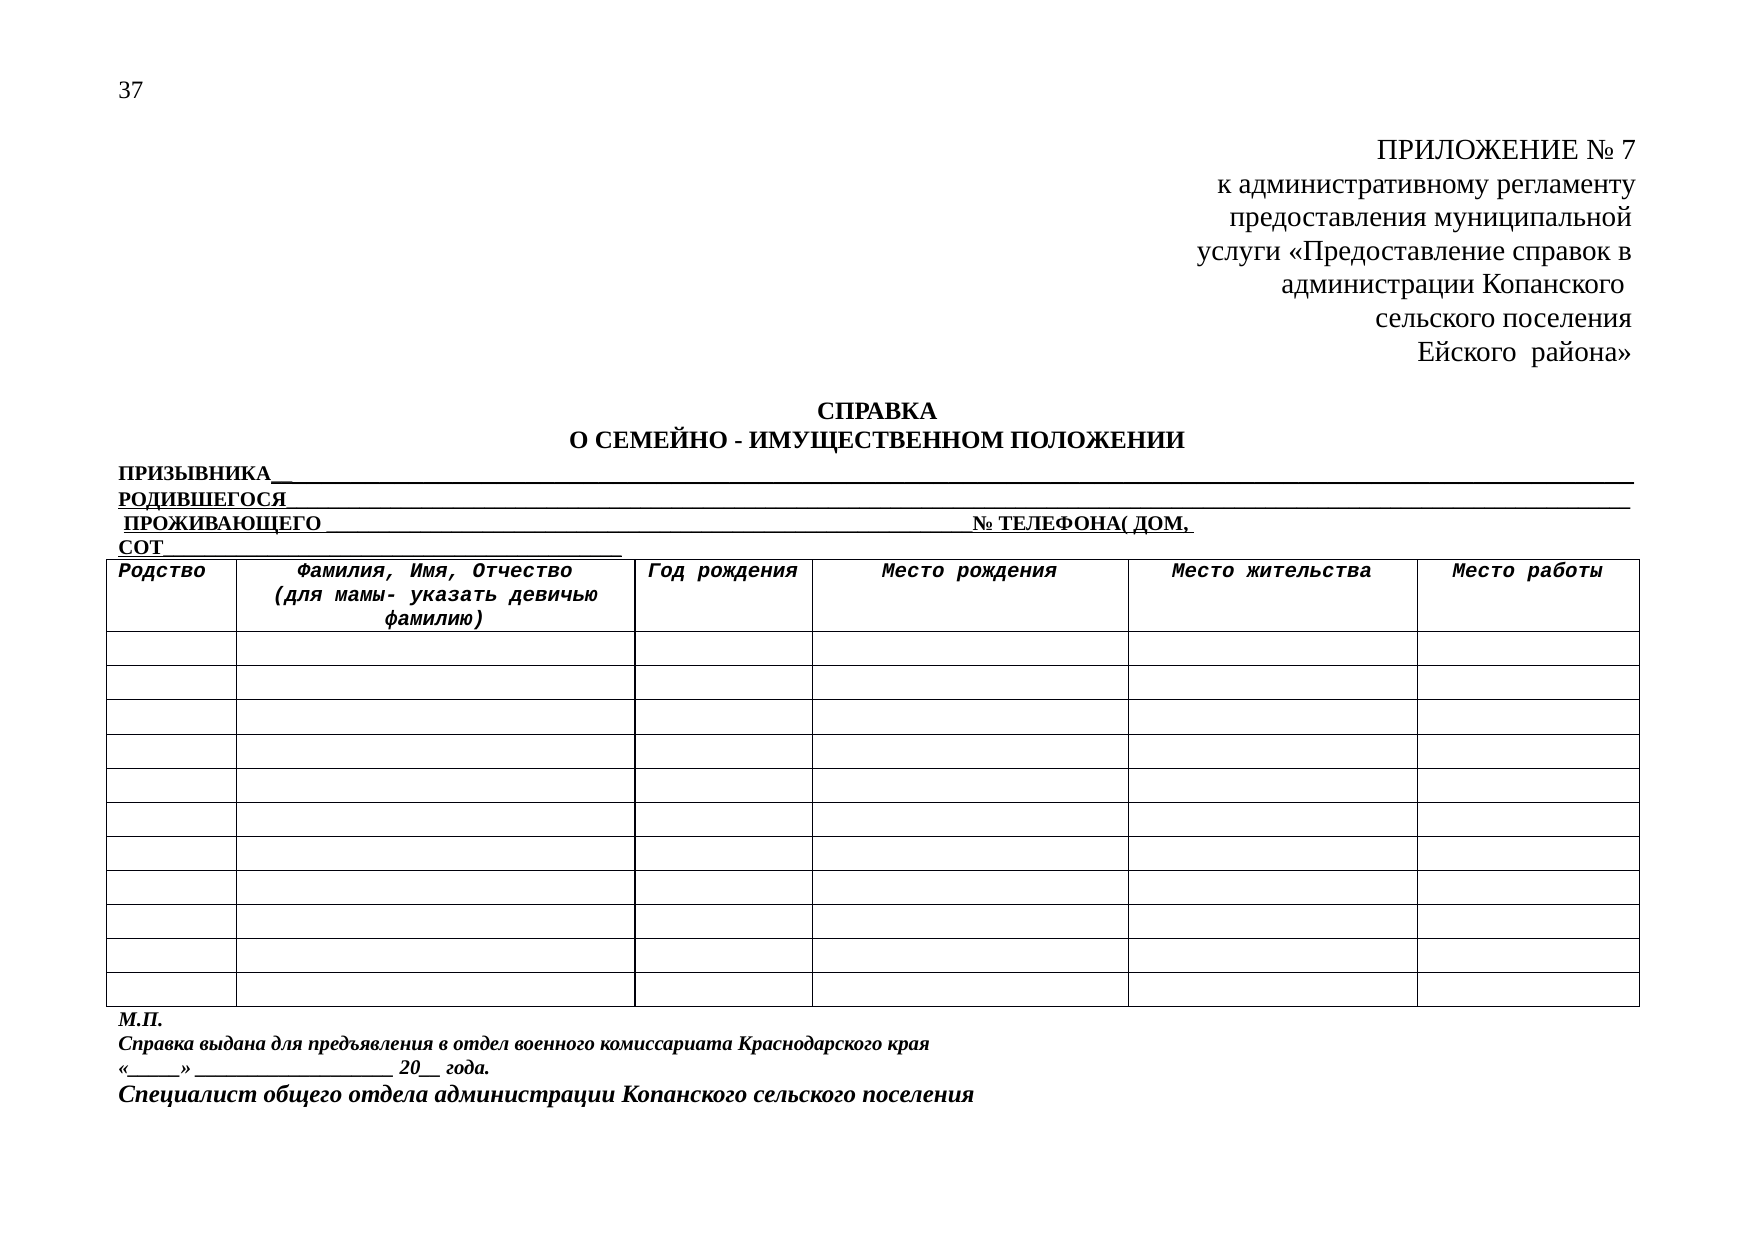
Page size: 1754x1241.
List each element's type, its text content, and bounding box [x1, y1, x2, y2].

table_header Родство [107, 560, 236, 631]
table_cell [1129, 939, 1417, 972]
text ПРИЗЫВНИКА______________________________________________________________________________________________ [118, 453, 1636, 487]
title Ейского района» [656, 334, 1632, 367]
table_cell [1418, 735, 1639, 767]
table_cell [1418, 905, 1639, 938]
table_cell [1418, 973, 1639, 1006]
table_cell [1129, 871, 1417, 904]
table_cell [1129, 666, 1417, 699]
text Справка выдана для предъявления в отдел военного комиссариата Краснодарского края [118, 1031, 1636, 1055]
table_cell [107, 905, 236, 938]
table_cell [1418, 700, 1639, 733]
title услуги «Предоставление справок в [656, 233, 1632, 267]
table_cell [237, 973, 634, 1006]
table_cell [1129, 769, 1417, 802]
table_cell [1418, 769, 1639, 802]
table_cell [636, 871, 812, 904]
table_cell [107, 973, 236, 1006]
table_cell [237, 939, 634, 972]
table_cell [237, 837, 634, 870]
table_cell [636, 837, 812, 870]
table_cell [636, 632, 812, 665]
table_cell [237, 905, 634, 938]
text к административному регламенту [656, 166, 1636, 199]
title администрации Копанского [656, 267, 1632, 300]
table_cell [813, 837, 1128, 870]
table_header Фамилия, Имя, Отчество (для мамы- указать девичью фамилию) [237, 560, 634, 631]
table_cell [1418, 837, 1639, 870]
table_cell [237, 871, 634, 904]
title предоставления муниципальной [656, 199, 1632, 233]
table_cell [107, 666, 236, 699]
text «_____» ___________________ 20__ года. [118, 1055, 1636, 1079]
table_cell [237, 666, 634, 699]
table_cell [237, 769, 634, 802]
table_cell [107, 871, 236, 904]
table_cell [107, 769, 236, 802]
table_cell [636, 769, 812, 802]
table_cell [1418, 632, 1639, 665]
text М.П. [118, 1007, 1636, 1031]
table_cell [107, 632, 236, 665]
table_cell [107, 735, 236, 767]
table_cell [636, 666, 812, 699]
table_cell [237, 803, 634, 836]
table_cell [237, 700, 634, 733]
table_cell [1129, 803, 1417, 836]
table_cell [813, 973, 1128, 1006]
table_cell [636, 700, 812, 733]
table_cell [813, 666, 1128, 699]
table_cell [107, 803, 236, 836]
table_cell [813, 939, 1128, 972]
table_cell [1418, 871, 1639, 904]
table_cell [636, 803, 812, 836]
table_cell [813, 700, 1128, 733]
text О СЕМЕЙНО - ИМУЩЕСТВЕННОМ ПОЛОЖЕНИИ [118, 425, 1636, 453]
table_cell [813, 632, 1128, 665]
text СПРАВКА [118, 396, 1636, 425]
table_cell [237, 632, 634, 665]
text ПРОЖИВАЮЩЕГО ______________________________________________________________№ ТЕЛЕФОНА( ДОМ, СОТ____________________________________________ [118, 511, 1636, 559]
table_cell [813, 803, 1128, 836]
table_cell [1418, 666, 1639, 699]
text РОДИВШЕГОСЯ_________________________________________________________________________________________________________________________________ [118, 487, 1636, 511]
table_header Год рождения [636, 560, 812, 631]
table_cell [1129, 973, 1417, 1006]
table_cell [636, 973, 812, 1006]
table_cell [1129, 700, 1417, 733]
table_cell [237, 735, 634, 767]
table_cell [107, 837, 236, 870]
table_cell [1418, 939, 1639, 972]
table_header Место работы [1418, 560, 1639, 631]
table_cell [107, 939, 236, 972]
title сельского поселения [656, 300, 1632, 334]
table_cell [1418, 803, 1639, 836]
table_cell [636, 939, 812, 972]
text ПРИЛОЖЕНИЕ № 7 [656, 132, 1636, 166]
table_cell [813, 769, 1128, 802]
table_header Место рождения [813, 560, 1128, 631]
table_cell [1129, 632, 1417, 665]
table_cell [636, 905, 812, 938]
table_cell [107, 700, 236, 733]
table_cell [1129, 735, 1417, 767]
table_cell [1129, 905, 1417, 938]
text Специалист общего отдела администрации Копанского сельского поселения [118, 1079, 1636, 1108]
table_cell [813, 871, 1128, 904]
table_cell [813, 905, 1128, 938]
table_cell [636, 735, 812, 767]
table_cell [1129, 837, 1417, 870]
table_header Место жительства [1129, 560, 1417, 631]
table_cell [813, 735, 1128, 767]
